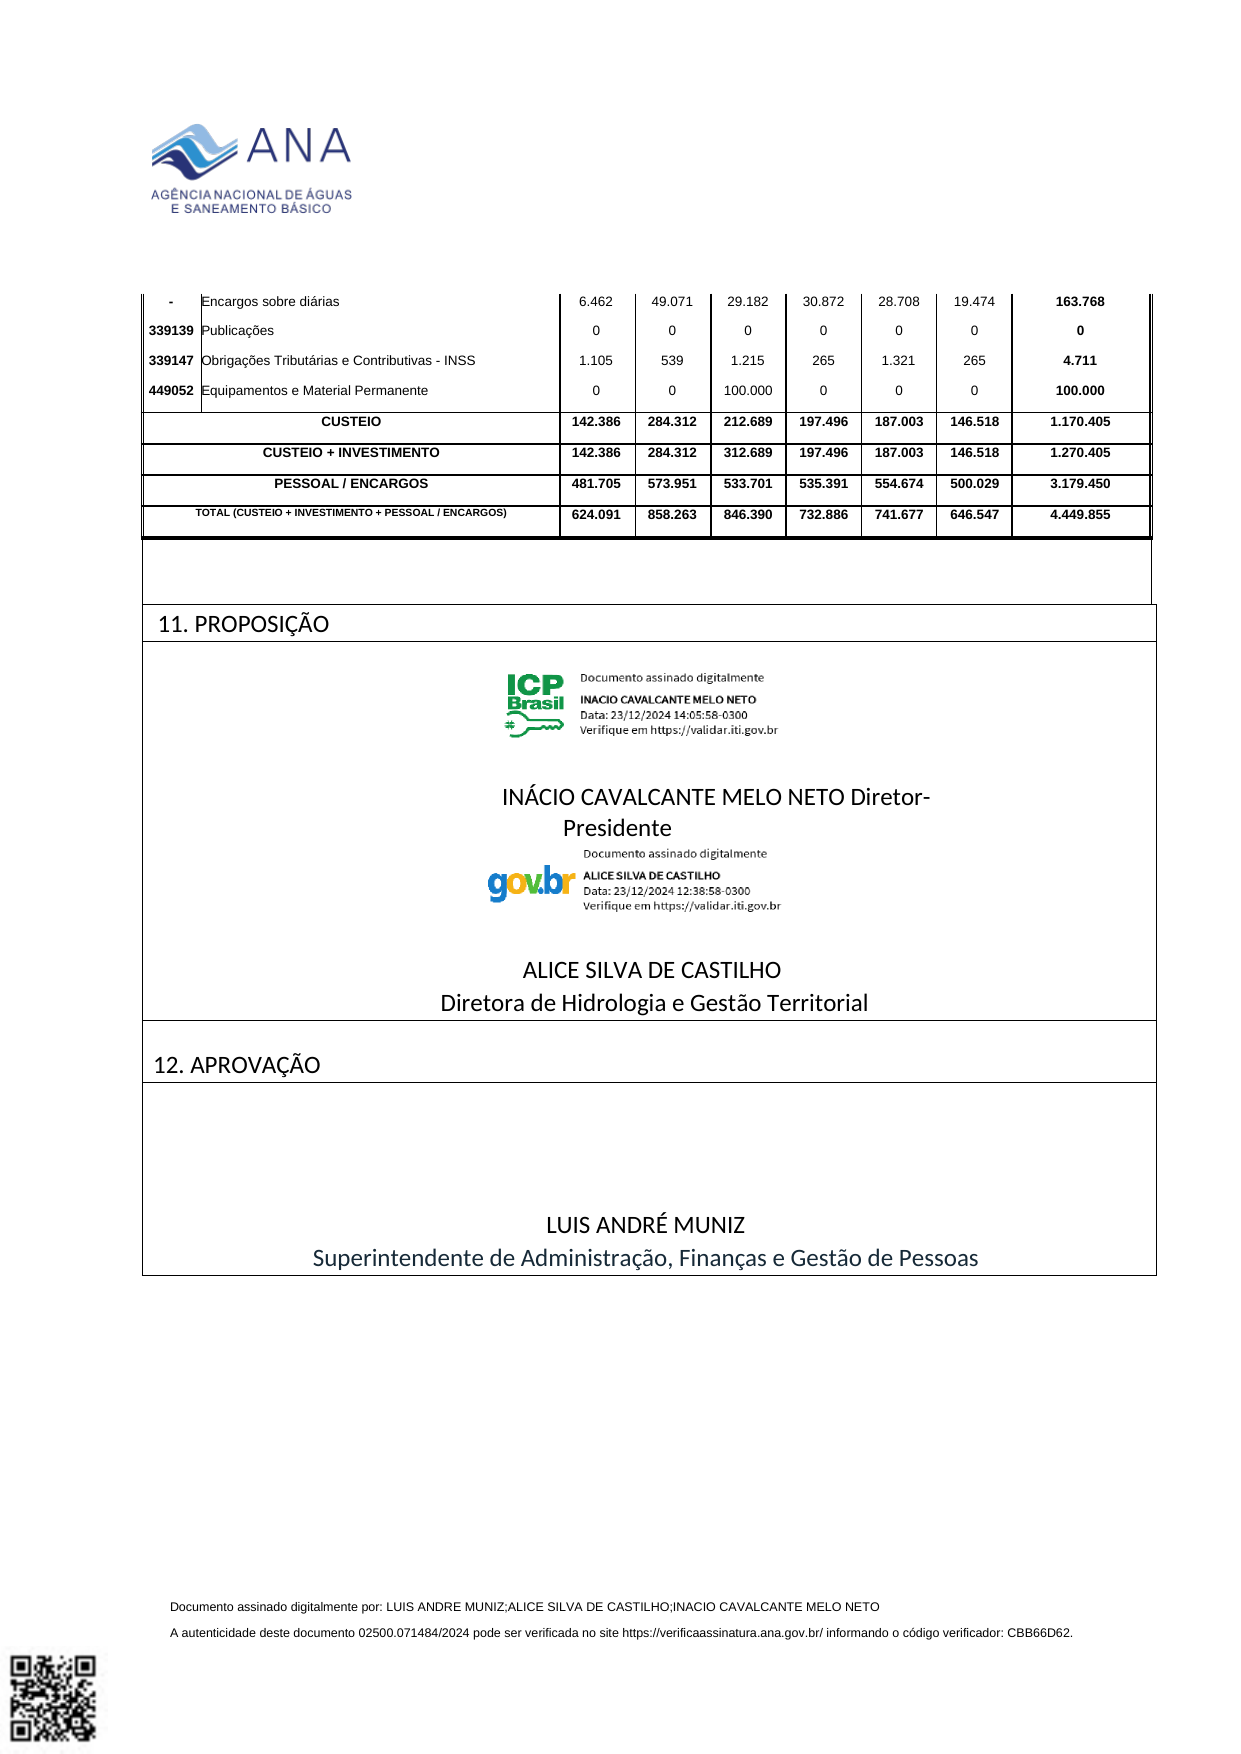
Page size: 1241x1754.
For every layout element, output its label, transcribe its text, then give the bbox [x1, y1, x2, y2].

table_cell 142.386 [561, 445, 635, 474]
table_cell 858.263 [636, 507, 710, 536]
table_cell CUSTEIO + INVESTIMENTO [144, 445, 559, 474]
table_cell 339139 [144, 323, 201, 353]
table_cell 0 [862, 382, 936, 412]
table_cell 339147 [144, 353, 201, 382]
table_cell 646.547 [937, 507, 1011, 536]
table_cell 0 [561, 323, 635, 353]
table_cell [1012, 540, 1151, 604]
table_cell 11. PROPOSIÇÃO [143, 605, 1156, 641]
table_cell 19.474 [937, 294, 1011, 323]
table_cell 187.003 [862, 413, 936, 443]
table_cell 100.000 [1013, 382, 1149, 412]
table_cell - [144, 294, 201, 323]
table_cell 0 [561, 382, 635, 412]
table_cell 265 [937, 353, 1011, 382]
table_cell 265 [787, 353, 861, 382]
table_cell 1.170.405 [1013, 413, 1149, 443]
table_cell 0 [712, 323, 785, 353]
table_cell 284.312 [636, 445, 710, 474]
table_cell 0 [787, 323, 861, 353]
table_cell 312.689 [712, 445, 785, 474]
table_cell 741.677 [862, 507, 936, 536]
table_cell 30.872 [787, 294, 861, 323]
table_cell 187.003 [862, 445, 936, 474]
table_cell LUIS ANDRÉ MUNIZ Superintendente de Administração, Finanças e Gestão de Pessoas [143, 1083, 1156, 1274]
table_cell 500.029 [937, 476, 1011, 505]
table_cell 49.071 [636, 294, 710, 323]
table_cell 0 [862, 323, 936, 353]
table_cell 554.674 [862, 476, 936, 505]
table_cell 0 [636, 323, 710, 353]
table_cell TOTAL (CUSTEIO + INVESTIMENTO + PESSOAL / ENCARGOS) [144, 507, 559, 536]
table_cell 146.518 [937, 413, 1011, 443]
table_cell Encargos sobre diárias [202, 294, 559, 323]
table_cell [1152, 536, 1156, 604]
table_cell 163.768 [1013, 294, 1149, 323]
table_cell 0 [787, 382, 861, 412]
table_cell 624.091 [561, 507, 635, 536]
table_cell 0 [937, 323, 1011, 353]
table_cell 28.708 [862, 294, 936, 323]
table_cell 146.518 [937, 445, 1011, 474]
table_cell 0 [636, 382, 710, 412]
table_cell Publicações [202, 323, 559, 353]
table_cell 29.182 [712, 294, 785, 323]
table_cell 1.270.405 [1013, 445, 1149, 474]
table_cell 481.705 [561, 476, 635, 505]
table_cell 284.312 [636, 413, 710, 443]
table_cell INÁCIO CAVALCANTE MELO NETO Diretor-Presidente ALICE SILVA DE CASTILHO Diretora de Hidrologia e Gestão Territorial [143, 642, 1156, 1020]
table_cell 4.449.855 [1013, 507, 1149, 536]
table_cell 3.179.450 [1013, 476, 1149, 505]
table_cell [143, 540, 1012, 604]
table_cell 533.701 [712, 476, 785, 505]
table_cell Equipamentos e Material Permanente [202, 382, 559, 412]
table_cell 539 [636, 353, 710, 382]
table_cell 535.391 [787, 476, 861, 505]
table_cell 846.390 [712, 507, 785, 536]
table_cell Obrigações Tributárias e Contributivas - INSS [202, 353, 559, 382]
table_cell 12. APROVAÇÃO [143, 1021, 1156, 1082]
table_cell 6.462 [561, 294, 635, 323]
table_cell 1.321 [862, 353, 936, 382]
table_cell 197.496 [787, 445, 861, 474]
table_cell 573.951 [636, 476, 710, 505]
table_cell 449052 [144, 382, 201, 412]
table_cell 142.386 [561, 413, 635, 443]
table_cell 1.215 [712, 353, 785, 382]
table_cell 100.000 [712, 382, 785, 412]
table_cell 197.496 [787, 413, 861, 443]
table_cell 1.105 [561, 353, 635, 382]
table_cell 0 [937, 382, 1011, 412]
table_cell 4.711 [1013, 353, 1149, 382]
table_cell PESSOAL / ENCARGOS [144, 476, 559, 505]
table_cell 732.886 [787, 507, 861, 536]
table_cell 212.689 [712, 413, 785, 443]
table_cell CUSTEIO [144, 413, 559, 443]
table_cell 0 [1013, 323, 1149, 353]
